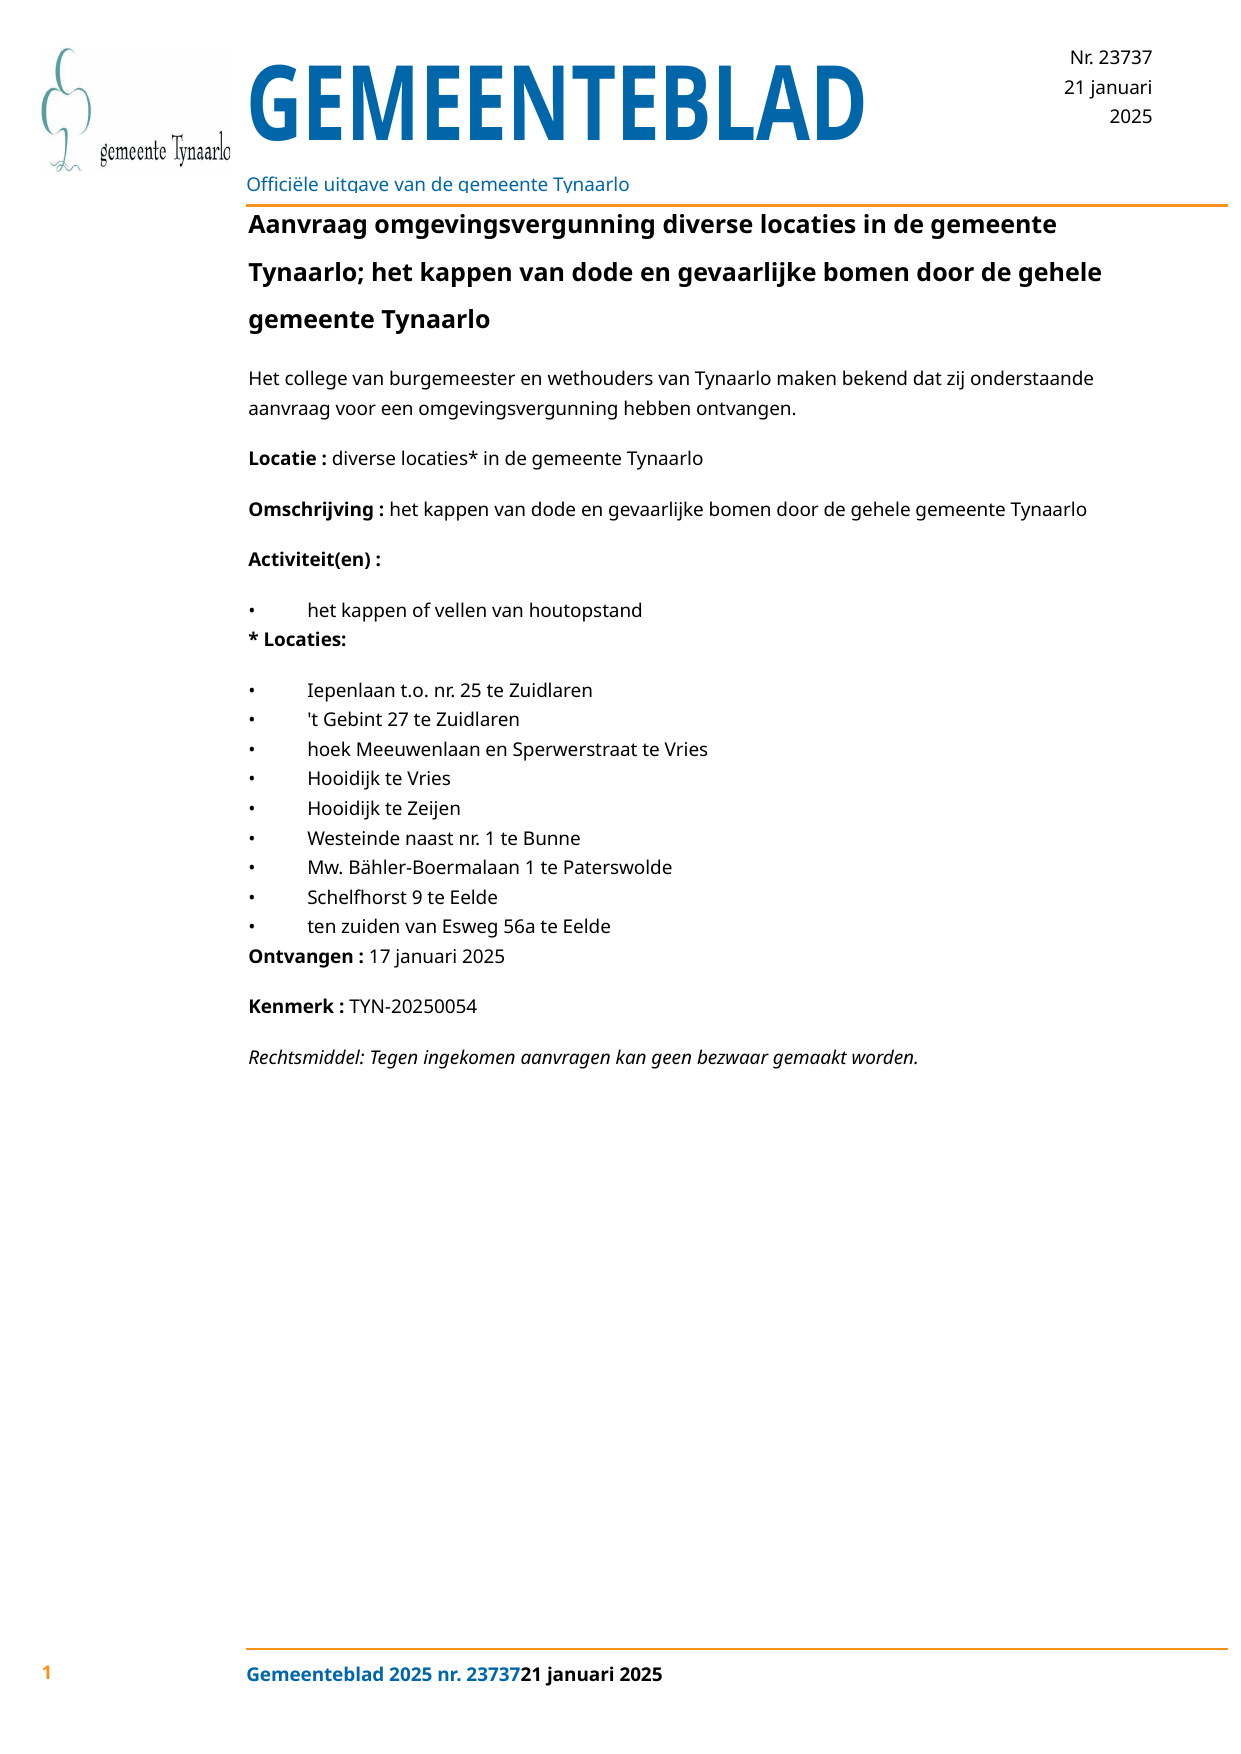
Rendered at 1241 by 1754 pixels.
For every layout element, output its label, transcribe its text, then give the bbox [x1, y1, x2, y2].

list Schelfhorst 9 te Eelde [248, 884, 1152, 909]
picture [41, 47, 231, 172]
list 't Gebint 27 te Zuidlaren [248, 706, 1152, 732]
list Hooidijk te Vries [248, 766, 1152, 791]
text Kenmerk : TYN-20250054 [248, 993, 1152, 1019]
text Activiteit(en) : [248, 546, 1152, 572]
list Hooidijk te Zeijen [248, 795, 1152, 821]
text Ontvangen : 17 januari 2025 [248, 943, 1152, 969]
text Omschrijving : het kappen van dode en gevaarlijke bomen door de gehele gemeente Tynaarlo [248, 496, 1152, 522]
text Het college van burgemeester en wethouders van Tynaarlo maken bekend dat zij onderstaande aanvraag voor een omgevingsvergunning hebben ontvangen. [248, 366, 1152, 421]
text * Locaties: [248, 626, 1152, 652]
list Mw. Bähler-Boermalaan 1 te Paterswolde [248, 854, 1152, 880]
list Westeinde naast nr. 1 te Bunne [248, 825, 1152, 850]
list het kappen of vellen van houtopstand [248, 597, 1152, 622]
text Aanvraag omgevingsvergunning diverse locaties in de gemeente Tynaarlo; het kappen van dode en gevaarlijke bomen door de gehele gemeente Tynaarlo [248, 207, 1152, 336]
list ten zuiden van Esweg 56a te Eelde [248, 913, 1152, 939]
list Iepenlaan t.o. nr. 25 te Zuidlaren [248, 677, 1152, 702]
text Rechtsmiddel: Tegen ingekomen aanvragen kan geen bezwaar gemaakt worden. [248, 1044, 1152, 1069]
text Locatie : diverse locaties* in de gemeente Tynaarlo [248, 446, 1152, 471]
list hoek Meeuwenlaan en Sperwerstraat te Vries [248, 736, 1152, 762]
